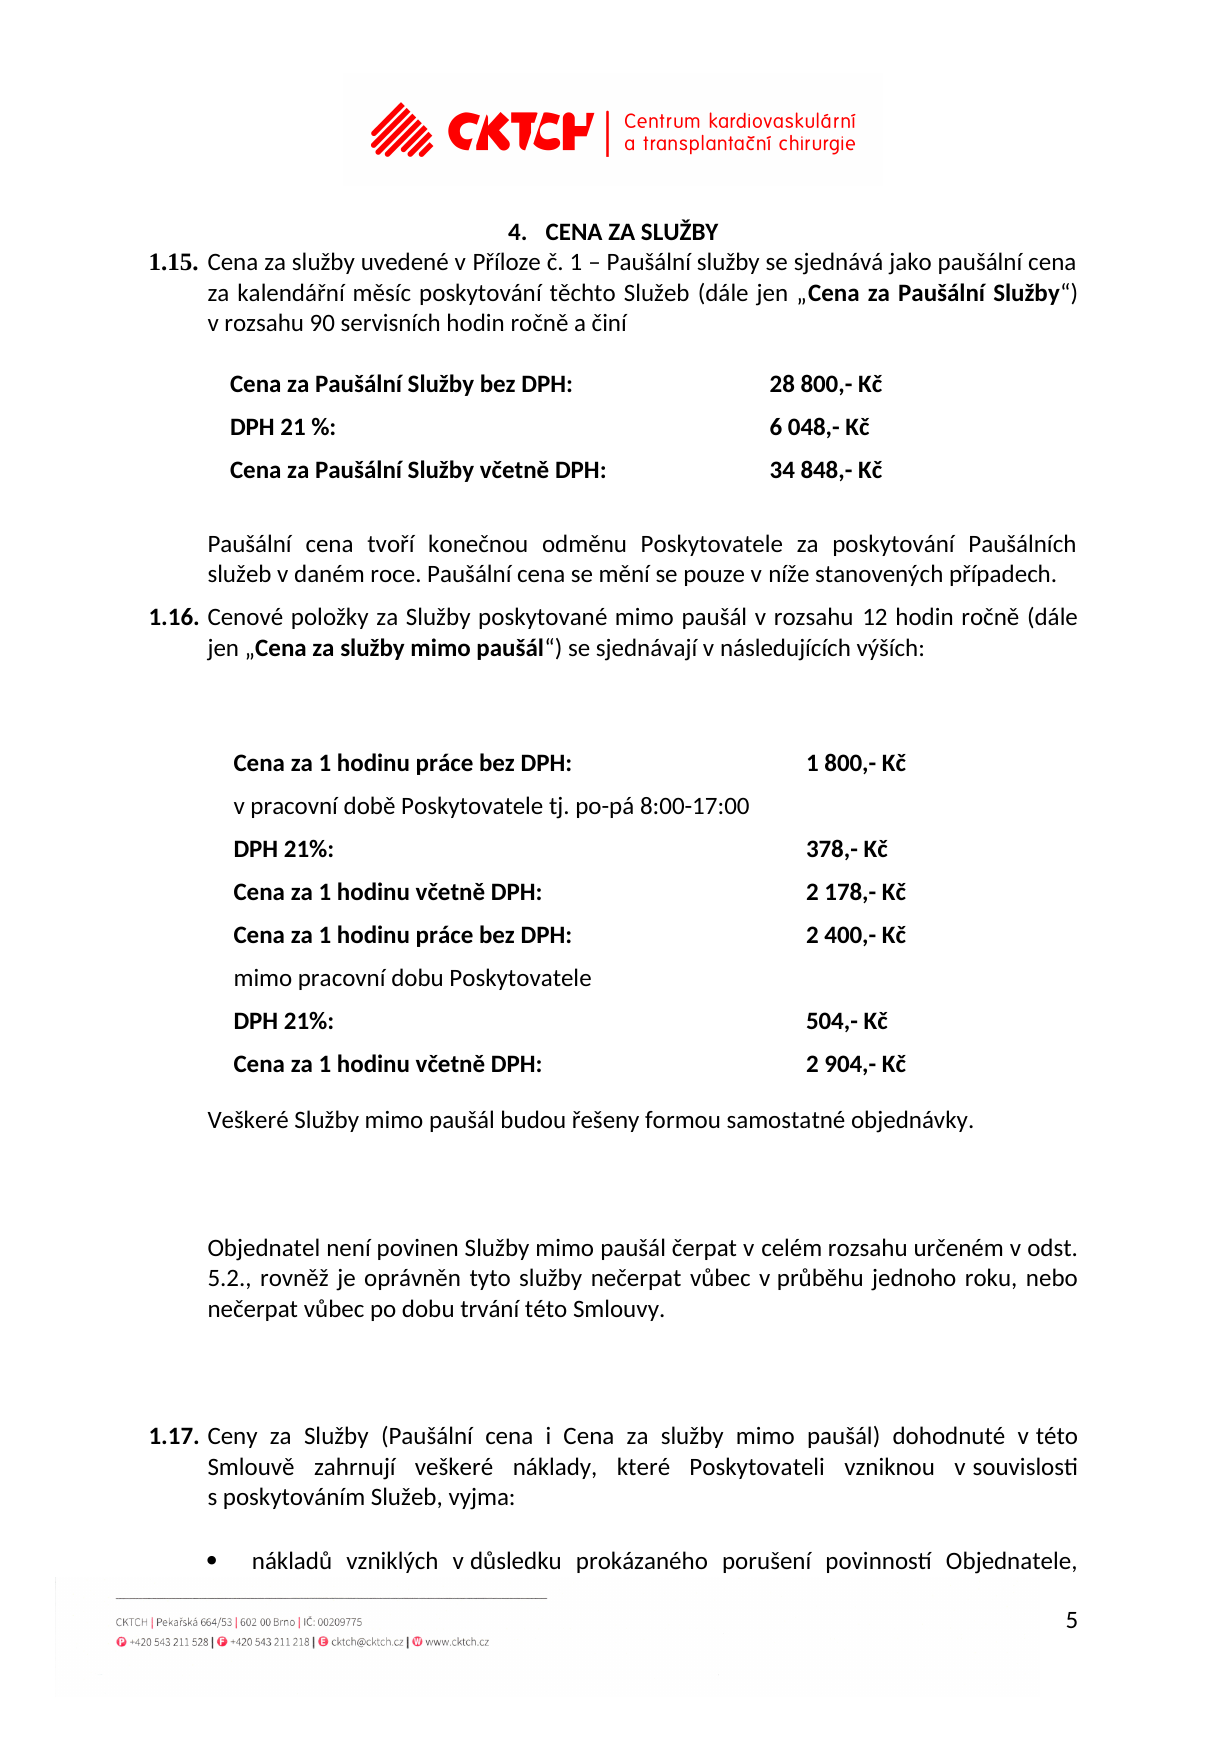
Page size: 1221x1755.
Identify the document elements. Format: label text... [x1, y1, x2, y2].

table_cell 6 048,- Kč [722, 411, 1078, 454]
table_cell 2 178,- Kč [795, 876, 1149, 919]
table_cell Cena za 1 hodinu práce bez DPH: mimo pracovní dobu Poskytovatele [222, 919, 794, 1005]
table_cell 2 400,- Kč [795, 919, 1149, 1005]
table_header 1 800,- Kč [795, 747, 1149, 833]
table_header Cena za 1 hodinu práce bez DPH: v pracovní době Poskytovatele tj. po-pá 8:00-17:00 [222, 747, 794, 833]
table_cell 378,- Kč [795, 833, 1149, 876]
table_cell DPH 21%: [222, 833, 794, 876]
table_cell Cena za 1 hodinu včetně DPH: [222, 876, 794, 919]
table_cell 34 848,- Kč [722, 455, 1078, 497]
table_cell Cena za Paušální Služby včetně DPH: [219, 455, 722, 497]
text Paušální cena tvoří konečnou odměnu Poskytovatele za poskytování Paušálních služeb v daném roce. Paušální cena se mění se pouze v níže stanovených případech. [207, 528, 1078, 589]
subtitle Cena za Služby [148, 216, 1078, 246]
table_cell 504,- Kč [795, 1005, 1149, 1048]
text Objednatel není povinen Služby mimo paušál čerpat v celém rozsahu určeném v odst. 5.2., rovněž je oprávněn tyto služby nečerpat vůbec v průběhu jednoho roku, nebo nečerpat vůbec po dobu trvání této Smlouvy. [207, 1232, 1078, 1323]
list Cenové položky za Služby poskytované mimo paušál v rozsahu 12 hodin ročně (dále jen „Cena za služby mimo paušál“) se sjednávají v následujících výších: [148, 602, 1078, 663]
list Ceny za Služby (Paušální cena i Cena za služby mimo paušál) dohodnuté v této Smlouvě zahrnují veškeré náklady, které Poskytovateli vzniknou v souvislosti s poskytováním Služeb, vyjma: [148, 1420, 1078, 1512]
table_cell Cena za 1 hodinu včetně DPH: [222, 1049, 794, 1091]
table_cell DPH 21 %: [219, 411, 722, 454]
table_cell 2 904,- Kč [795, 1049, 1149, 1091]
list nákladů vzniklých v důsledku prokázaného porušení povinností Objednatele, [207, 1545, 1078, 1576]
text Veškeré Služby mimo paušál budou řešeny formou samostatné objednávky. [207, 1104, 1078, 1134]
table_header Cena za Paušální Služby bez DPH: [219, 369, 722, 411]
list Cena za služby uvedené v Příloze č. 1 – Paušální služby se sjednává jako paušální cena za kalendářní měsíc poskytování těchto Služeb (dále jen „Cena za Paušální Služby“) v rozsahu 90 servisních hodin ročně a činí [148, 246, 1078, 338]
table_header 28 800,- Kč [722, 369, 1078, 411]
table_cell DPH 21%: [222, 1005, 794, 1048]
